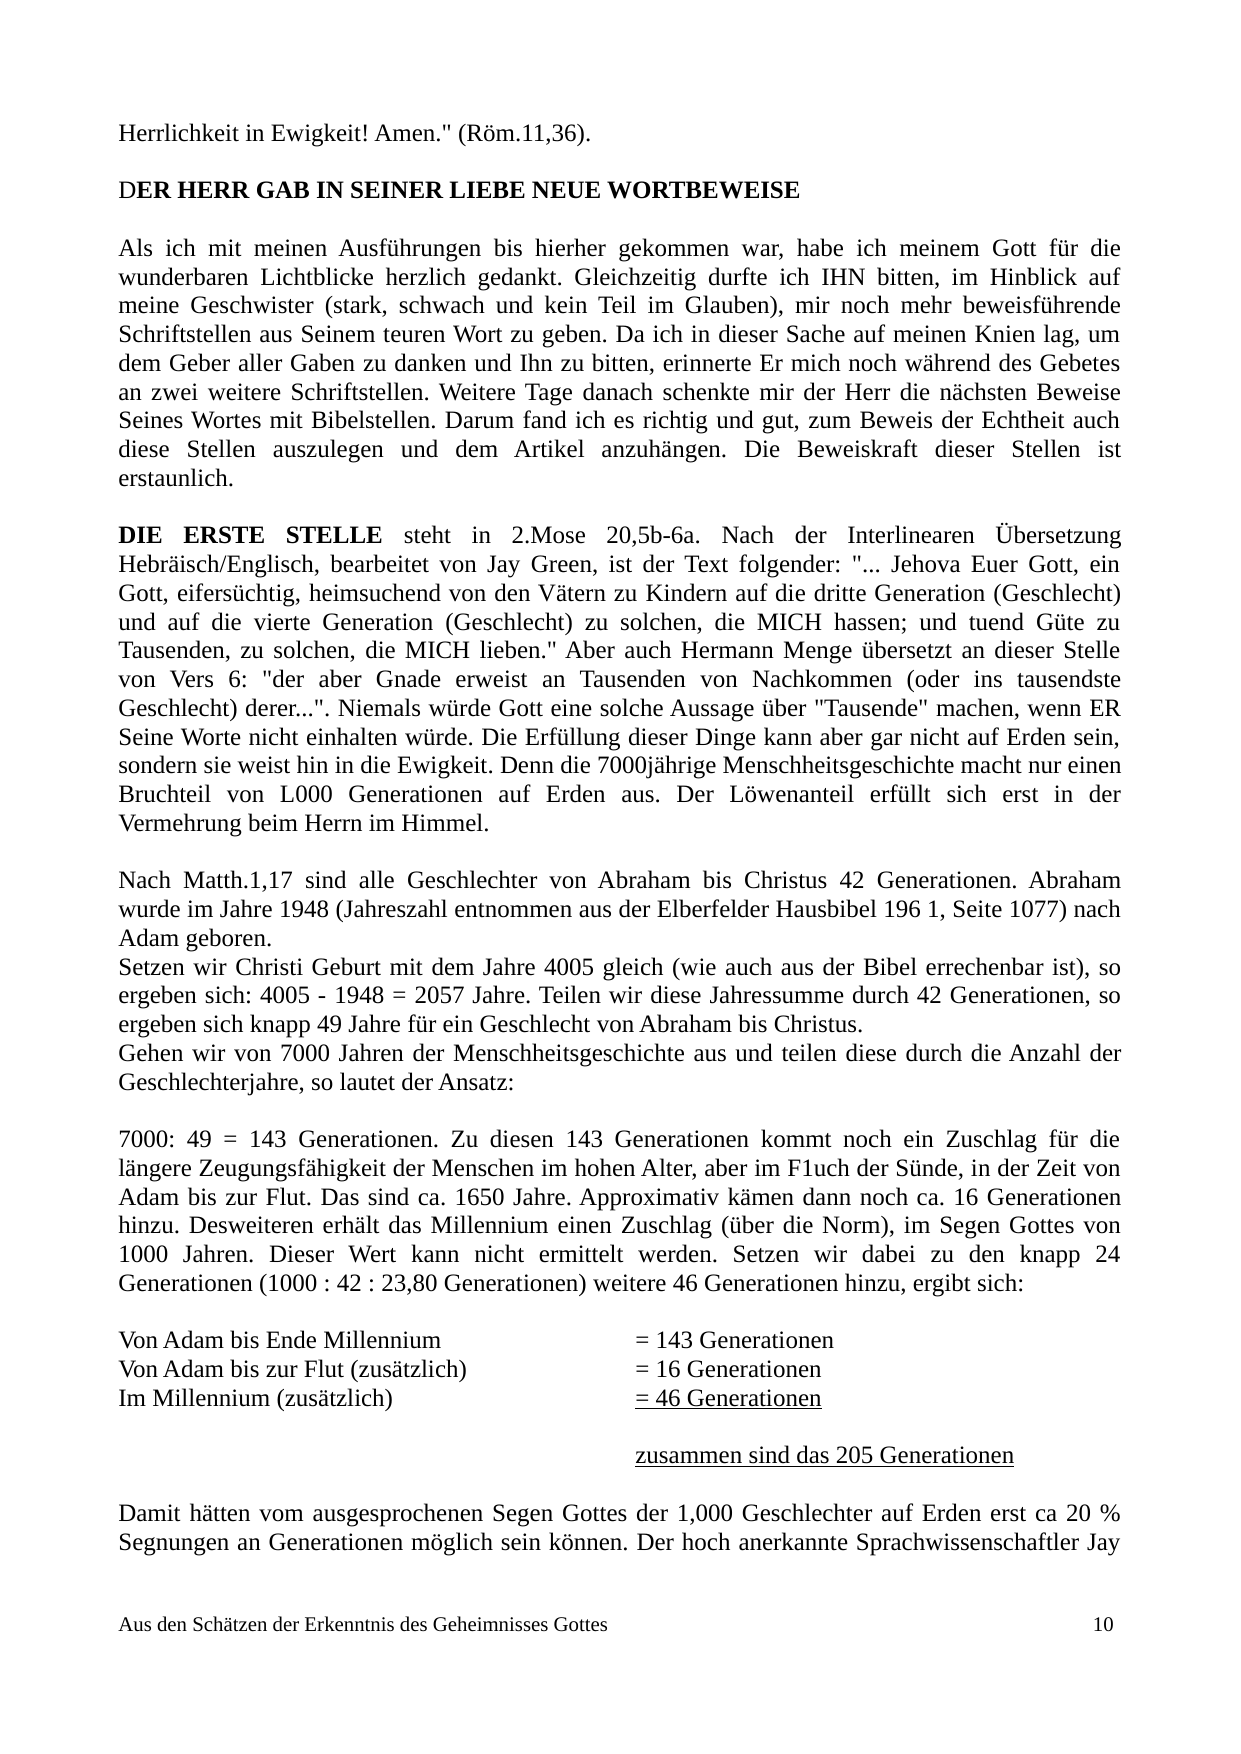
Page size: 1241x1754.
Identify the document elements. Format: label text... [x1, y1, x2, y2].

text Nach Matth.1,17 sind alle Geschlechter von Abraham bis Christus 42 Generationen. Abraham wurde im Jahre 1948 (Jahreszahl entnommen aus der Elberfelder Hausbibel 196 1, Seite 1077) nach Adam geboren. [118, 866, 1122, 952]
text DER HERR GAB IN SEINER LIEBE NEUE WORTBEWEISE [118, 176, 1122, 204]
text Im Millennium (zusätzlich) = 46 Generationen [118, 1383, 1122, 1412]
text Als ich mit meinen Ausführungen bis hierher gekommen war, habe ich meinem Gott für die wunderbaren Lichtblicke herzlich gedankt. Gleichzeitig durfte ich IHN bitten, im Hinblick auf meine Geschwister (stark, schwach und kein Teil im Glauben), mir noch mehr beweisführende Schriftstellen aus Seinem teuren Wort zu geben. Da ich in dieser Sache auf meinen Knien lag, um dem Geber aller Gaben zu danken und Ihn zu bitten, erinnerte Er mich noch während des Gebetes an zwei weitere Schriftstellen. Weitere Tage danach schenkte mir der Herr die nächsten Beweise Seines Wortes mit Bibelstellen. Darum fand ich es richtig und gut, zum Beweis der Echtheit auch diese Stellen auszulegen und dem Artikel anzuhängen. Die Beweiskraft dieser Stellen ist erstaunlich. [118, 233, 1122, 492]
text Von Adam bis Ende Millennium = 143 Generationen [118, 1326, 1122, 1354]
text Damit hätten vom ausgesprochenen Segen Gottes der 1,000 Geschlechter auf Erden erst ca 20 % Segnungen an Generationen möglich sein können. Der hoch anerkannte Sprachwissenschaftler Jay [118, 1498, 1122, 1556]
text zusammen sind das 205 Generationen [118, 1441, 1122, 1469]
text DIE ERSTE STELLE steht in 2.Mose 20,5b-6a. Nach der Interlinearen Übersetzung Hebräisch/Englisch, bearbeitet von Jay Green, ist der Text folgender: "... Jehova Euer Gott, ein Gott, eifersüchtig, heimsuchend von den Vätern zu Kindern auf die dritte Generation (Geschlecht) und auf die vierte Generation (Geschlecht) zu solchen, die MICH hassen; und tuend Güte zu Tausenden, zu solchen, die MICH lieben." Aber auch Hermann Menge übersetzt an dieser Stelle von Vers 6: "der aber Gnade erweist an Tausenden von Nachkommen (oder ins tausendste Geschlecht) derer...". Niemals würde Gott eine solche Aussage über "Tausende" machen, wenn ER Seine Worte nicht einhalten würde. Die Erfüllung dieser Dinge kann aber gar nicht auf Erden sein, sondern sie weist hin in die Ewigkeit. Denn die 7000jährige Menschheitsgeschichte macht nur einen Bruchteil von L000 Generationen auf Erden aus. Der Löwenanteil erfüllt sich erst in der Vermehrung beim Herrn im Himmel. [118, 521, 1122, 837]
text Herrlichkeit in Ewigkeit! Amen." (Röm.11,36). [118, 118, 1122, 147]
text Von Adam bis zur Flut (zusätzlich) = 16 Generationen [118, 1354, 1122, 1383]
text Setzen wir Christi Geburt mit dem Jahre 4005 gleich (wie auch aus der Bibel errechenbar ist), so ergeben sich: 4005 - 1948 = 2057 Jahre. Teilen wir diese Jahressumme durch 42 Generationen, so ergeben sich knapp 49 Jahre für ein Geschlecht von Abraham bis Christus. [118, 952, 1122, 1038]
text 7000: 49 = 143 Generationen. Zu diesen 143 Generationen kommt noch ein Zuschlag für die längere Zeugungsfähigkeit der Menschen im hohen Alter, aber im F1uch der Sünde, in der Zeit von Adam bis zur Flut. Das sind ca. 1650 Jahre. Approximativ kämen dann noch ca. 16 Generationen hinzu. Desweiteren erhält das Millennium einen Zuschlag (über die Norm), im Segen Gottes von 1000 Jahren. Dieser Wert kann nicht ermittelt werden. Setzen wir dabei zu den knapp 24 Generationen (1000 : 42 : 23,80 Generationen) weitere 46 Generationen hinzu, ergibt sich: [118, 1124, 1122, 1297]
text Gehen wir von 7000 Jahren der Menschheitsgeschichte aus und teilen diese durch die Anzahl der Geschlechterjahre, so lautet der Ansatz: [118, 1038, 1122, 1096]
